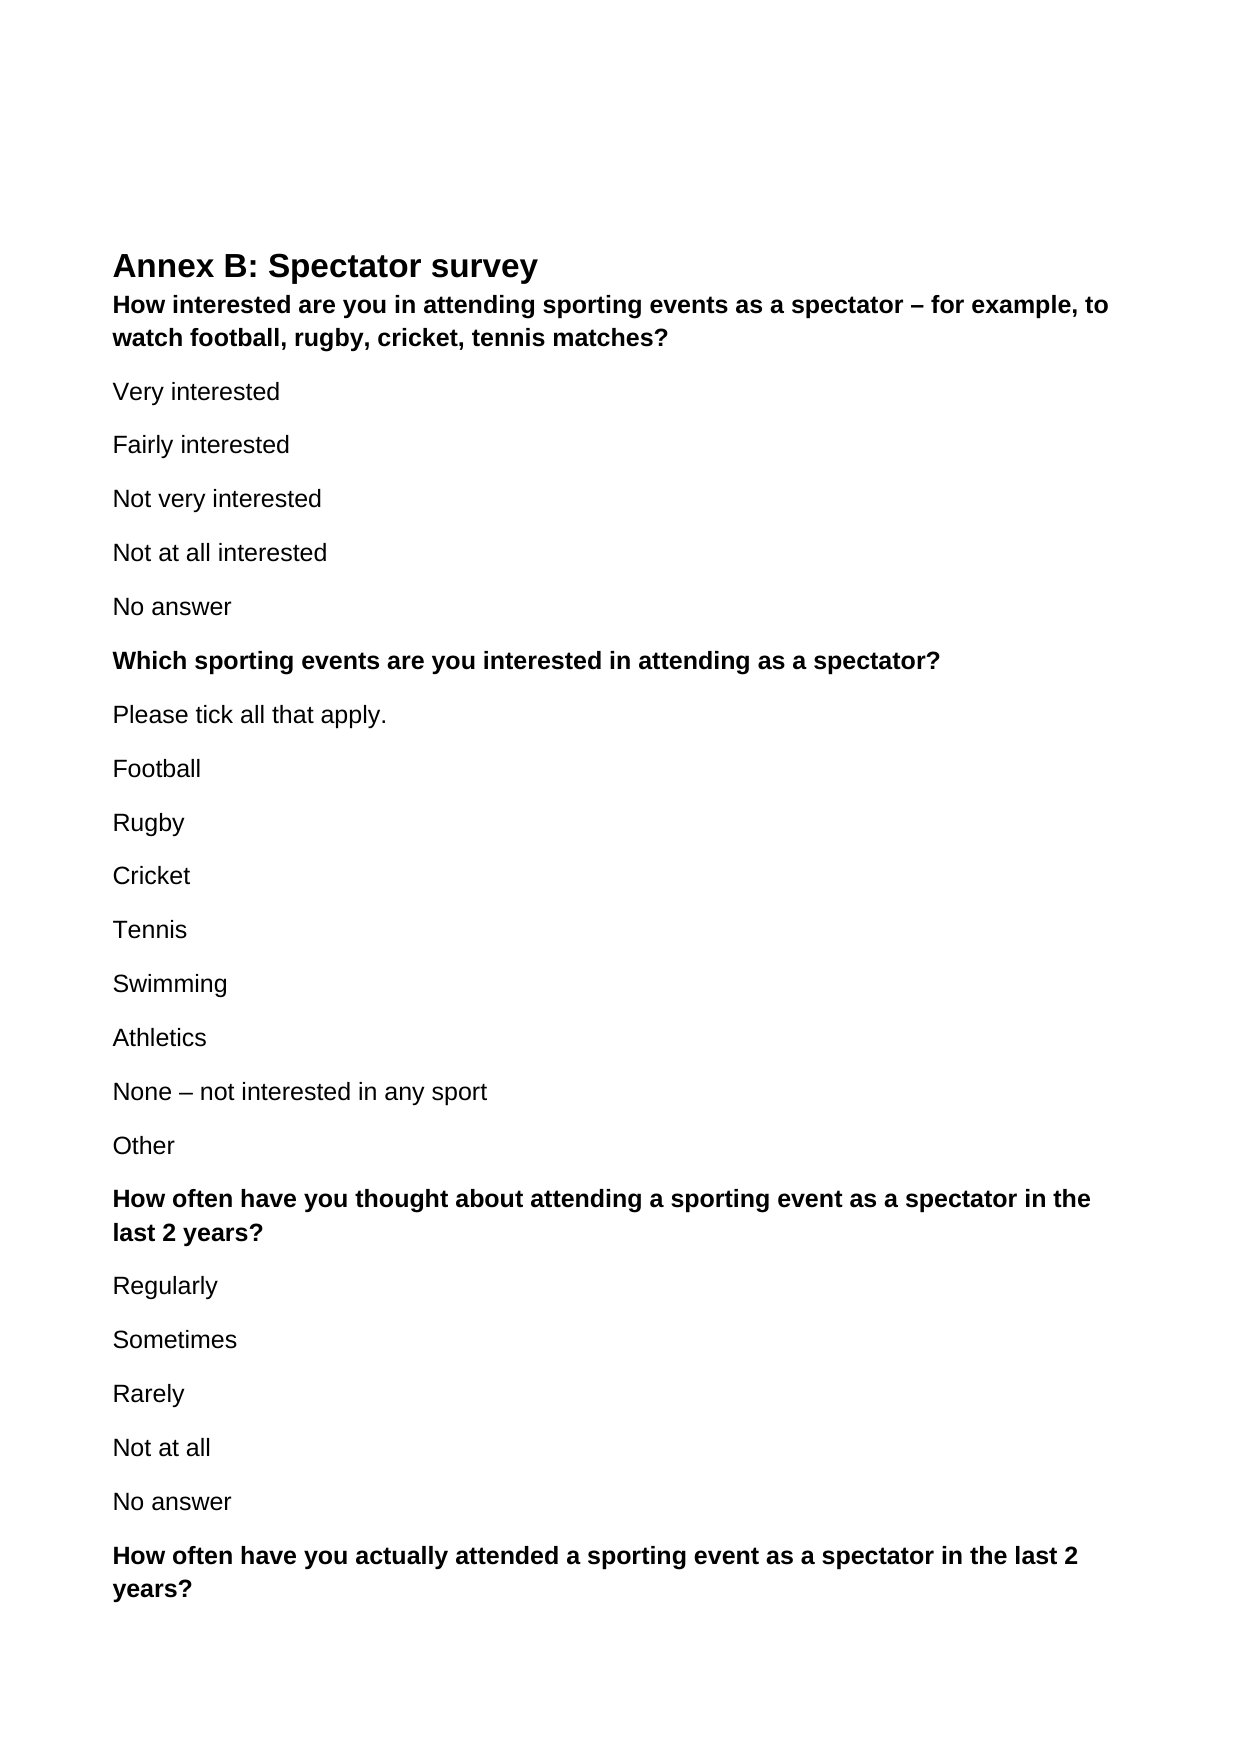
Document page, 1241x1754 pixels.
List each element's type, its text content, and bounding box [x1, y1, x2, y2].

text Rarely [112, 1379, 1128, 1408]
text No answer [112, 592, 1128, 621]
text Not very interested [112, 484, 1128, 513]
text How often have you thought about attending a sporting event as a spectator in the last 2 years? [112, 1184, 1128, 1246]
text Tennis [112, 915, 1128, 944]
text Athletics [112, 1023, 1128, 1052]
text Fairly interested [112, 431, 1128, 459]
subtitle Annex B: Spectator survey [112, 246, 1128, 284]
text Regularly [112, 1271, 1128, 1300]
text Sometimes [112, 1325, 1128, 1354]
text Swimming [112, 969, 1128, 998]
text Other [112, 1131, 1128, 1159]
text Not at all [112, 1433, 1128, 1462]
text Please tick all that apply. [112, 700, 1128, 728]
text Football [112, 754, 1128, 782]
text Rugby [112, 807, 1128, 836]
text How often have you actually attended a sporting event as a spectator in the last 2 years? [112, 1541, 1128, 1602]
text None – not interested in any sport [112, 1077, 1128, 1106]
text No answer [112, 1487, 1128, 1516]
text Not at all interested [112, 538, 1128, 567]
text Which sporting events are you interested in attending as a spectator? [112, 646, 1128, 675]
text How interested are you in attending sporting events as a spectator – for example, to watch football, rugby, cricket, tennis matches? [112, 290, 1128, 352]
text Very interested [112, 377, 1128, 405]
text Cricket [112, 861, 1128, 890]
